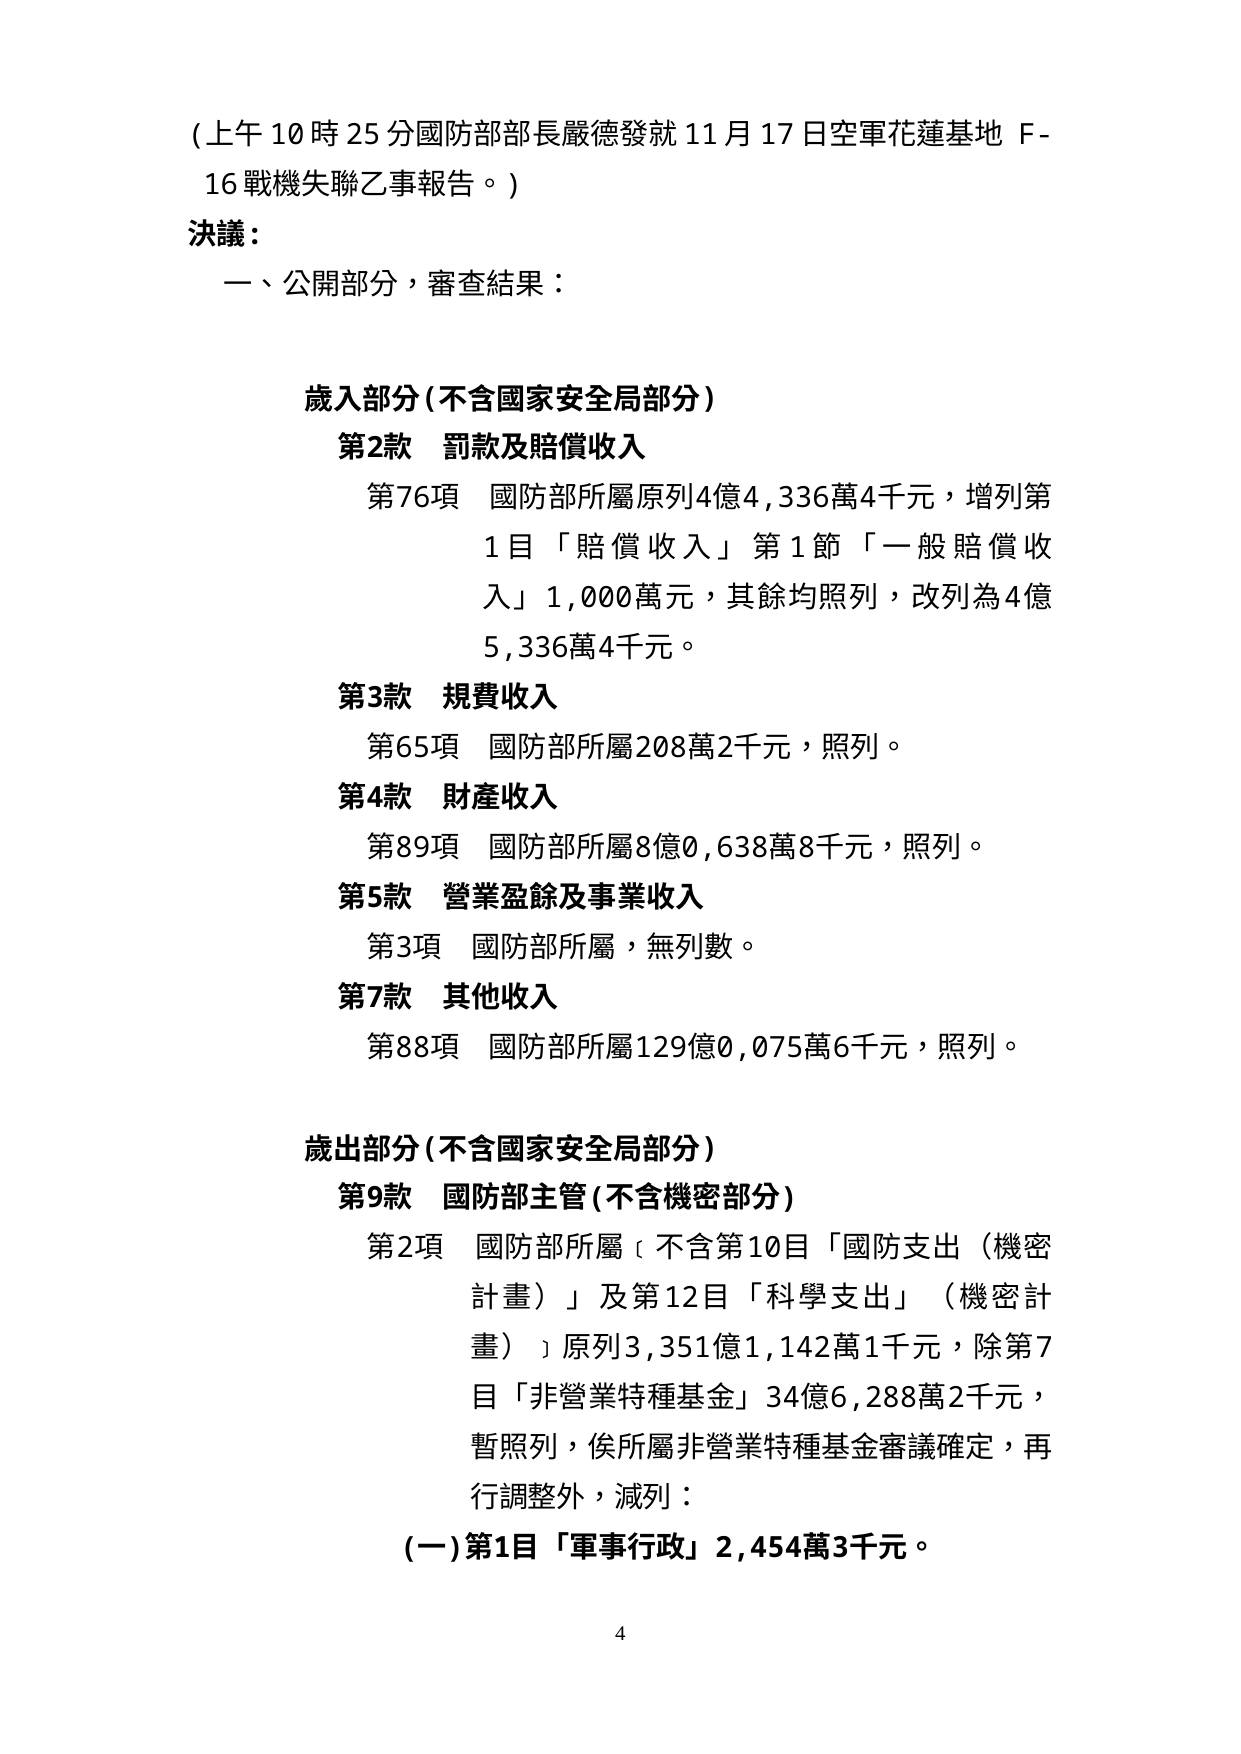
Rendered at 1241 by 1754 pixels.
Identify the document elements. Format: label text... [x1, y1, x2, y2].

text 第3項 國防部所屬，無列數。 [322, 917, 1053, 967]
text 第65項 國防部所屬208萬2千元，照列。 [322, 717, 1053, 767]
text 第5款 營業盈餘及事業收入 [322, 867, 1053, 917]
text 第7款 其他收入 [322, 967, 1053, 1017]
text 歲出部分(不含國家安全局部分) [187, 1105, 1053, 1167]
text (一)第1目「軍事行政」2,454萬3千元。 [400, 1517, 1053, 1567]
text 第89項 國防部所屬8億0,638萬8千元，照列。 [322, 817, 1053, 867]
text 第9款 國防部主管(不含機密部分) [322, 1167, 1053, 1217]
text 第4款 財產收入 [322, 767, 1053, 817]
text 決議: [187, 205, 1053, 255]
text 第2款 罰款及賠償收入 [322, 417, 1053, 467]
text 第2項 國防部所屬﹝不含第10目「國防支出（機密計畫）」及第12目「科學支出」（機密計畫）﹞原列3,351億1,142萬1千元，除第7目「非營業特種基金」34億6,288萬2千元，暫照列，俟所屬非營業特種基金審議確定，再行調整外，減列： [366, 1217, 1053, 1517]
text 第76項 國防部所屬原列4億4,336萬4千元，增列第1目「賠償收入」第1節「一般賠償收入」1,000萬元，其餘均照列，改列為4億5,336萬4千元。 [366, 467, 1053, 667]
text 第88項 國防部所屬129億0,075萬6千元，照列。 [322, 1017, 1053, 1067]
text (上午10時25分國防部部長嚴德發就11月17日空軍花蓮基地 F-16戰機失聯乙事報告。) [187, 105, 1053, 205]
text 一、公開部分，審查結果： [223, 255, 1053, 305]
text 第3款 規費收入 [322, 667, 1053, 717]
text 歲入部分(不含國家安全局部分) [187, 355, 1053, 417]
